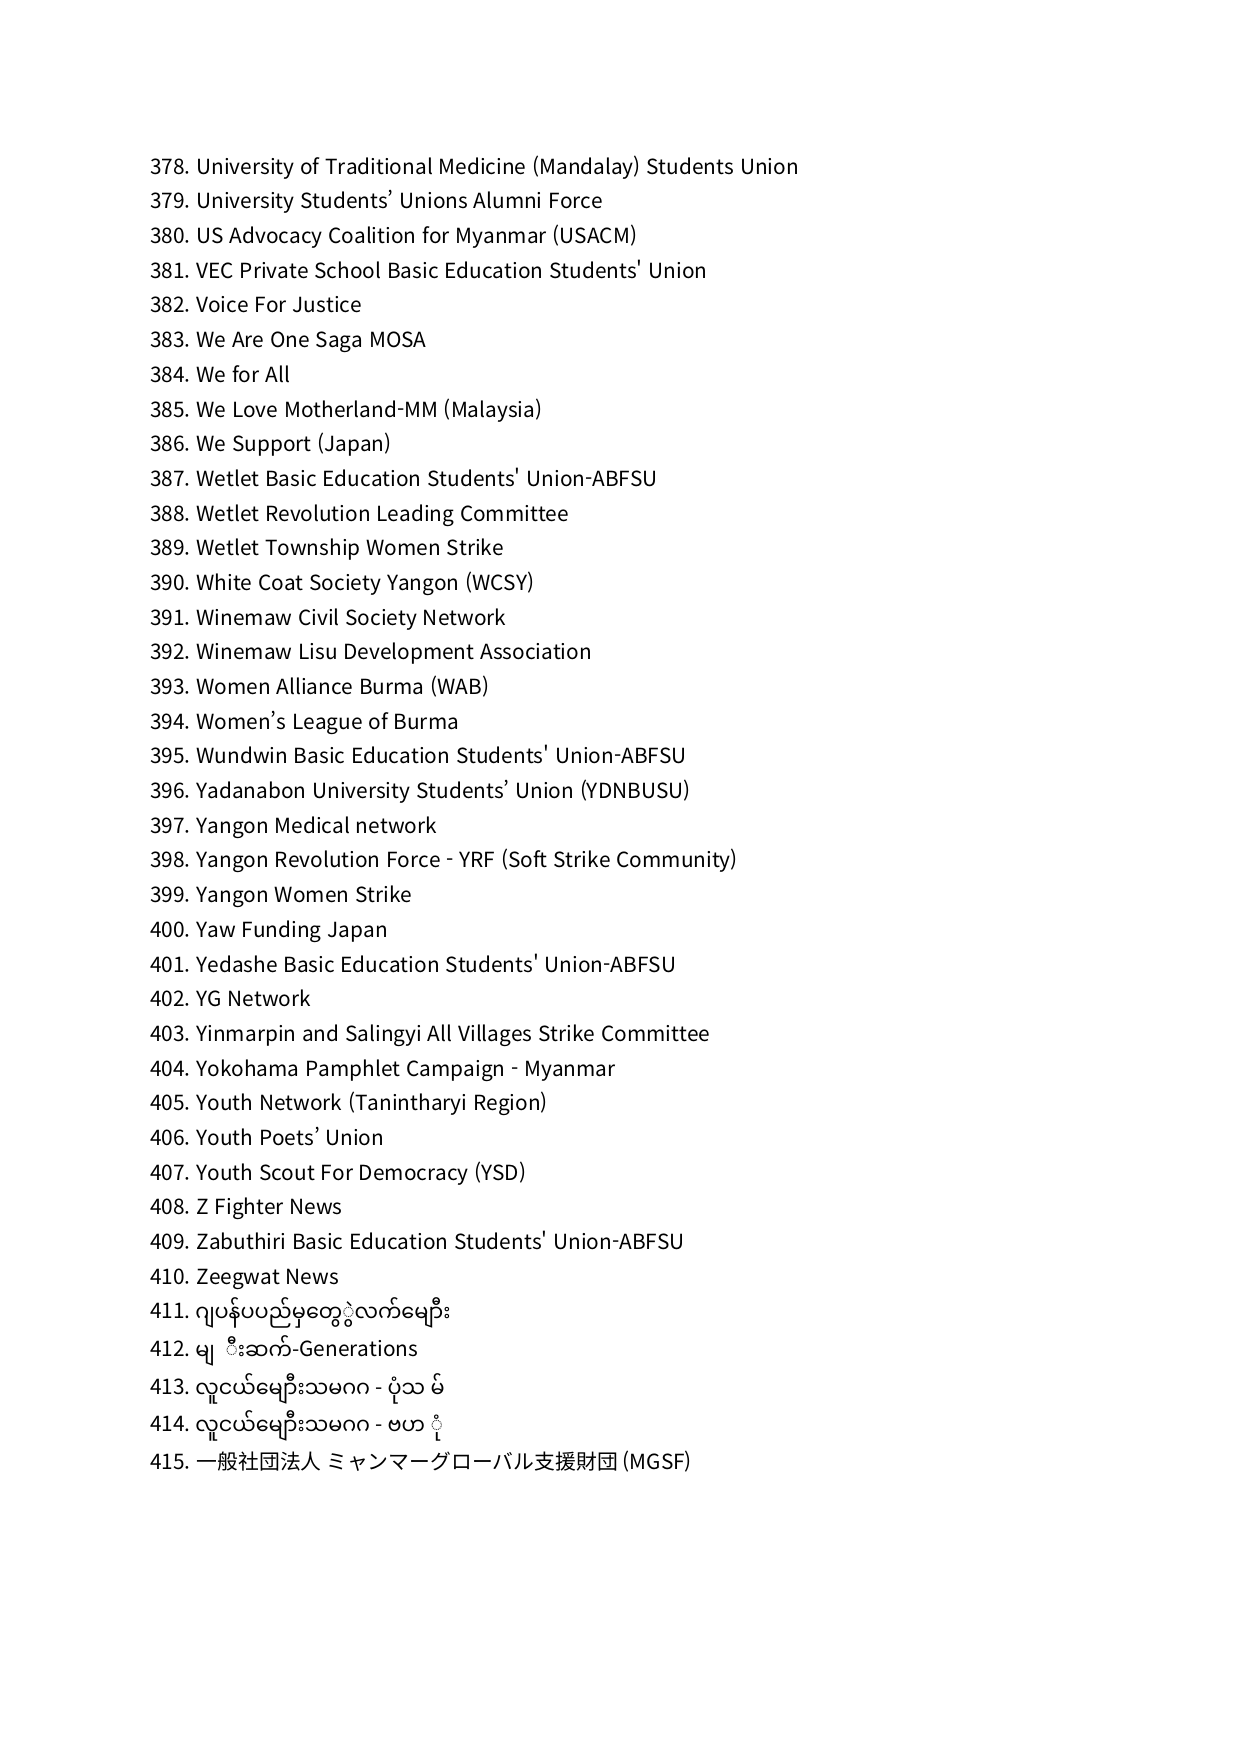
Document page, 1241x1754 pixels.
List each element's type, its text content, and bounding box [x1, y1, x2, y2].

text 393. Women Alliance Burma (WAB) [150, 670, 1090, 701]
text 408. Z Fighter News [150, 1191, 1090, 1221]
text 412. မျ ီးဆက်-Generations [150, 1332, 1090, 1365]
text 380. US Advocacy Coalition for Myanmar (USACM) [150, 219, 1090, 249]
text 413. လူငယ်မျောီးသမဂဂ - ပုံသ မ် [150, 1370, 1090, 1403]
text 384. We for All [150, 358, 1090, 388]
text 409. Zabuthiri Basic Education Students' Union-ABFSU [150, 1225, 1090, 1256]
text 390. White Coat Society Yangon (WCSY) [150, 566, 1090, 596]
text 379. University Students’ Unions Alumni Force [150, 185, 1090, 215]
text 386. We Support (Japan) [150, 427, 1090, 458]
text 378. University of Traditional Medicine (Mandalay) Students Union [150, 150, 1090, 180]
text 399. Yangon Women Strike [150, 878, 1090, 909]
text 396. Yadanabon University Students’ Union (YDNBUSU) [150, 774, 1090, 804]
text 398. Yangon Revolution Force - YRF (Soft Strike Community) [150, 844, 1090, 874]
text 392. Winemaw Lisu Development Association [150, 636, 1090, 666]
text 397. Yangon Medical network [150, 809, 1090, 839]
text 391. Winemaw Civil Society Network [150, 601, 1090, 631]
text 383. We Are One Saga MOSA [150, 323, 1090, 354]
text 414. လူငယ်မျောီးသမဂဂ - ဗဟ ုံ [150, 1407, 1090, 1440]
text 406. Youth Poets’ Union [150, 1121, 1090, 1151]
text 385. We Love Motherland-MM (Malaysia) [150, 393, 1090, 423]
text 388. Wetlet Revolution Leading Committee [150, 497, 1090, 527]
text 401. Yedashe Basic Education Students' Union-ABFSU [150, 948, 1090, 978]
text 405. Youth Network (Tanintharyi Region) [150, 1087, 1090, 1117]
text 382. Voice For Justice [150, 289, 1090, 319]
text 394. Women’s League of Burma [150, 705, 1090, 735]
text 387. Wetlet Basic Education Students' Union-ABFSU [150, 462, 1090, 492]
text 407. Youth Scout For Democracy (YSD) [150, 1156, 1090, 1186]
text 410. Zeegwat News [150, 1260, 1090, 1290]
text 389. Wetlet Township Women Strike [150, 532, 1090, 562]
text 404. Yokohama Pamphlet Campaign - Myanmar [150, 1052, 1090, 1082]
text 402. YG Network [150, 982, 1090, 1013]
text 400. Yaw Funding Japan [150, 913, 1090, 943]
text 415. 一般社団法人 ミャンマーグローバル支援財団 (MGSF) [150, 1445, 1090, 1475]
text 395. Wundwin Basic Education Students' Union-ABFSU [150, 740, 1090, 770]
text 403. Yinmarpin and Salingyi All Villages Strike Committee [150, 1017, 1090, 1047]
text 411. ဂျပန်ပပည်မှတွေွဲလက်မျောီး [150, 1295, 1090, 1327]
text 381. VEC Private School Basic Education Students' Union [150, 254, 1090, 284]
